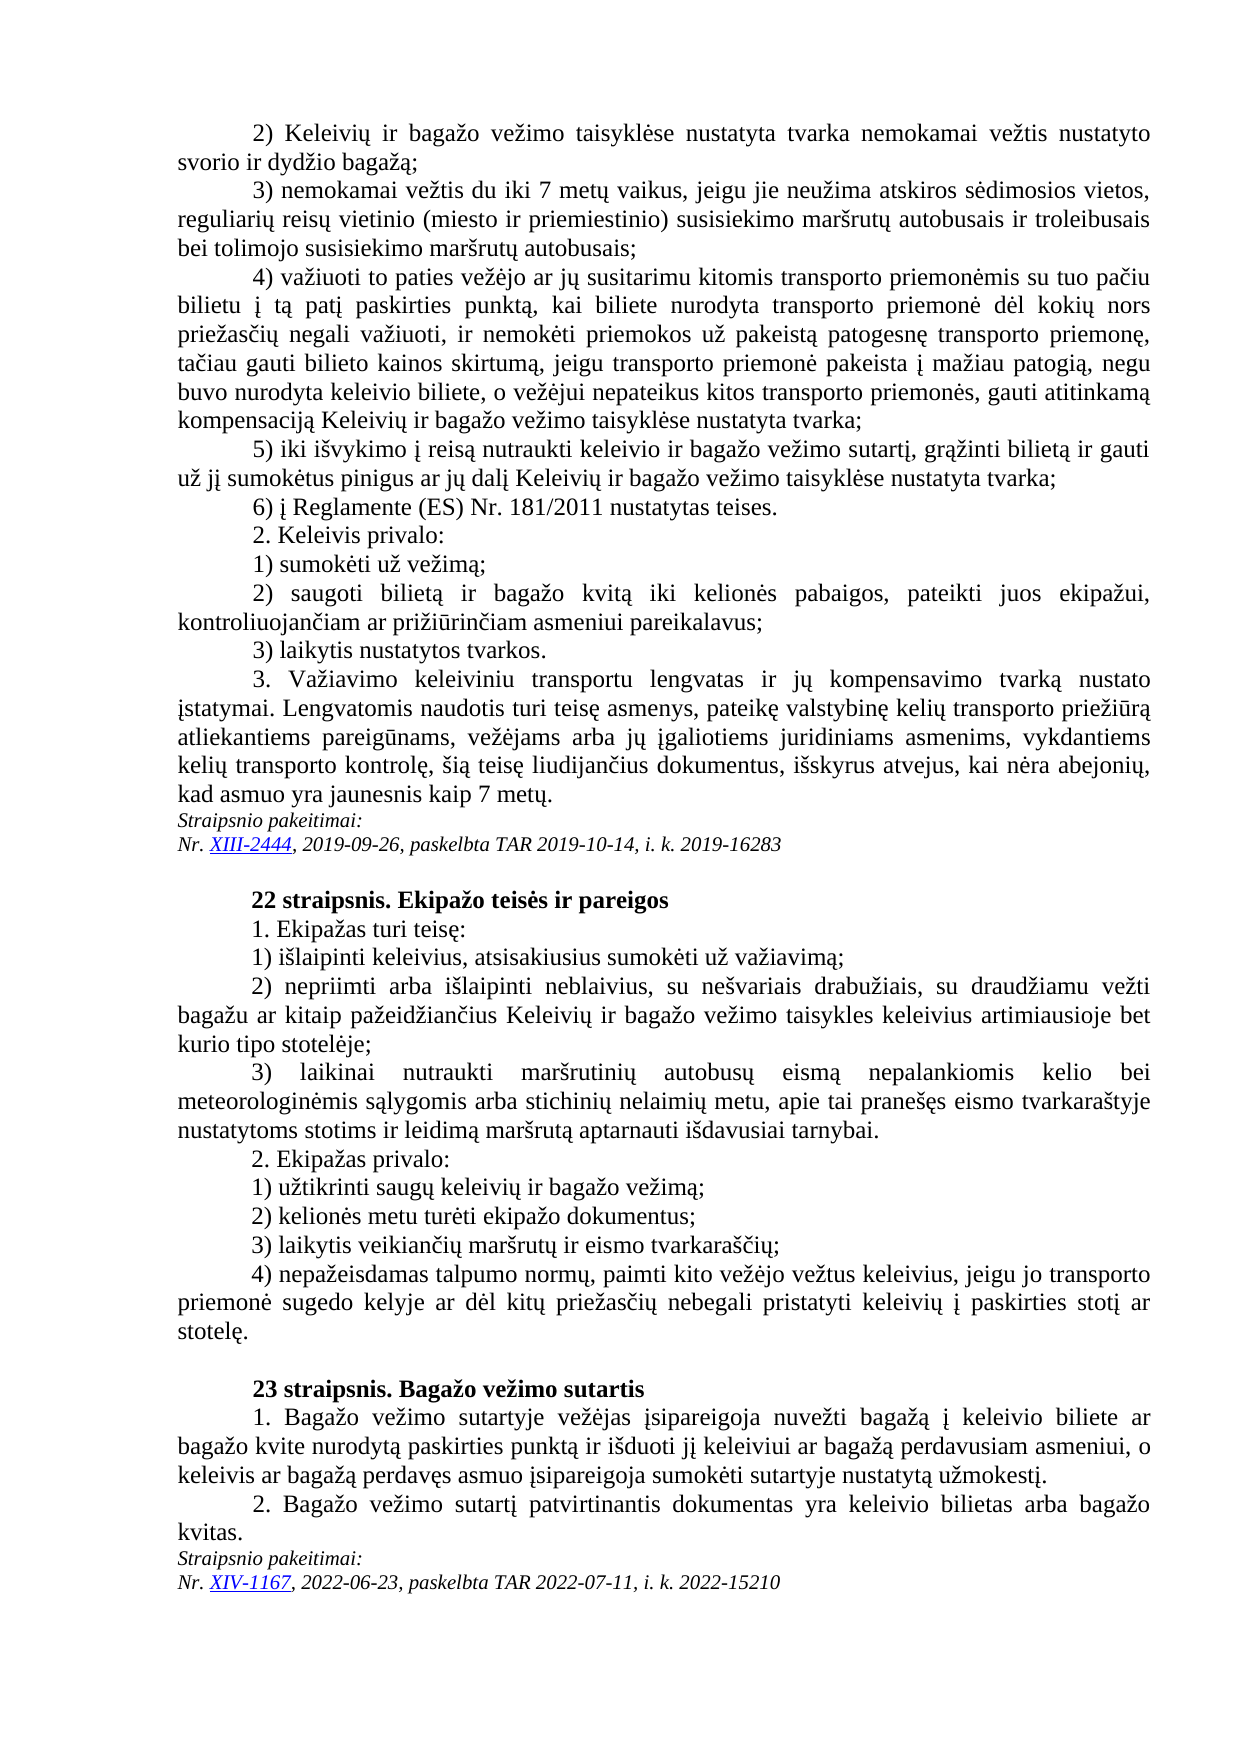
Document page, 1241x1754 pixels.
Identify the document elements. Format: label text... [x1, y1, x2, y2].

text 2) saugoti bilietą ir bagažo kvitą iki kelionės pabaigos, pateikti juos ekipažui, kontroliuojančiam ar prižiūrinčiam asmeniui pareikalavus; [177, 578, 1152, 636]
text 3) laikytis veikiančių maršrutų ir eismo tvarkaraščių; [177, 1230, 1152, 1259]
text 3) laikinai nutraukti maršrutinių autobusų eismą nepalankiomis kelio bei meteorologinėmis sąlygomis arba stichinių nelaimių metu, apie tai pranešęs eismo tvarkaraštyje nustatytoms stotims ir leidimą maršrutą aptarnauti išdavusiai tarnybai. [177, 1057, 1152, 1144]
text 4) nepažeisdamas talpumo normų, paimti kito vežėjo vežtus keleivius, jeigu jo transporto priemonė sugedo kelyje ar dėl kitų priežasčių nebegali pristatyti keleivių į paskirties stotį ar stotelę. [177, 1259, 1152, 1345]
text 22 straipsnis. Ekipažo teisės ir pareigos [177, 885, 1152, 914]
text 6) į Reglamente (ES) Nr. 181/2011 nustatytas teises. [177, 492, 1152, 521]
text 2. Bagažo vežimo sutartį patvirtinantis dokumentas yra keleivio bilietas arba bagažo kvitas. [177, 1489, 1152, 1546]
text 23 straipsnis. Bagažo vežimo sutartis [177, 1374, 1152, 1402]
text 3) laikytis nustatytos tvarkos. [177, 636, 1152, 664]
text 2. Keleivis privalo: [177, 521, 1152, 549]
text 1. Bagažo vežimo sutartyje vežėjas įsipareigoja nuvežti bagažą į keleivio biliete ar bagažo kvite nurodytą paskirties punktą ir išduoti jį keleiviui ar bagažą perdavusiam asmeniui, o keleivis ar bagažą perdavęs asmuo įsipareigoja sumokėti sutartyje nustatytą užmokestį. [177, 1402, 1152, 1489]
text 5) iki išvykimo į reisą nutraukti keleivio ir bagažo vežimo sutartį, grąžinti bilietą ir gauti už jį sumokėtus pinigus ar jų dalį Keleivių ir bagažo vežimo taisyklėse nustatyta tvarka; [177, 434, 1152, 492]
text 1) išlaipinti keleivius, atsisakiusius sumokėti už važiavimą; [177, 942, 1152, 971]
text 2) nepriimti arba išlaipinti neblaivius, su nešvariais drabužiais, su draudžiamu vežti bagažu ar kitaip pažeidžiančius Keleivių ir bagažo vežimo taisykles keleivius artimiausioje bet kurio tipo stotelėje; [177, 971, 1152, 1057]
text 3. Važiavimo keleiviniu transportu lengvatas ir jų kompensavimo tvarką nustato įstatymai. Lengvatomis naudotis turi teisę asmenys, pateikę valstybinę kelių transporto priežiūrą atliekantiems pareigūnams, vežėjams arba jų įgaliotiems juridiniams asmenims, vykdantiems kelių transporto kontrolę, šią teisę liudijančius dokumentus, išskyrus atvejus, kai nėra abejonių, kad asmuo yra jaunesnis kaip 7 metų. [177, 664, 1152, 808]
text Nr. XIV-1167, 2022-06-23, paskelbta TAR 2022-07-11, i. k. 2022-15210 [177, 1570, 1152, 1594]
text 1) užtikrinti saugų keleivių ir bagažo vežimą; [177, 1172, 1152, 1201]
text 1) sumokėti už vežimą; [177, 549, 1152, 578]
text Straipsnio pakeitimai: [177, 1546, 1152, 1570]
text 2) Keleivių ir bagažo vežimo taisyklėse nustatyta tvarka nemokamai vežtis nustatyto svorio ir dydžio bagažą; [177, 118, 1152, 176]
text Straipsnio pakeitimai: [177, 808, 1152, 832]
text 3) nemokamai vežtis du iki 7 metų vaikus, jeigu jie neužima atskiros sėdimosios vietos, reguliarių reisų vietinio (miesto ir priemiestinio) susisiekimo maršrutų autobusais ir troleibusais bei tolimojo susisiekimo maršrutų autobusais; [177, 176, 1152, 262]
text 1. Ekipažas turi teisę: [177, 914, 1152, 942]
text 2. Ekipažas privalo: [177, 1144, 1152, 1172]
text 4) važiuoti to paties vežėjo ar jų susitarimu kitomis transporto priemonėmis su tuo pačiu bilietu į tą patį paskirties punktą, kai biliete nurodyta transporto priemonė dėl kokių nors priežasčių negali važiuoti, ir nemokėti priemokos už pakeistą patogesnę transporto priemonę, tačiau gauti bilieto kainos skirtumą, jeigu transporto priemonė pakeista į mažiau patogią, negu buvo nurodyta keleivio biliete, o vežėjui nepateikus kitos transporto priemonės, gauti atitinkamą kompensaciją Keleivių ir bagažo vežimo taisyklėse nustatyta tvarka; [177, 262, 1152, 434]
text Nr. XIII-2444, 2019-09-26, paskelbta TAR 2019-10-14, i. k. 2019-16283 [177, 832, 1152, 856]
text 2) kelionės metu turėti ekipažo dokumentus; [177, 1201, 1152, 1230]
